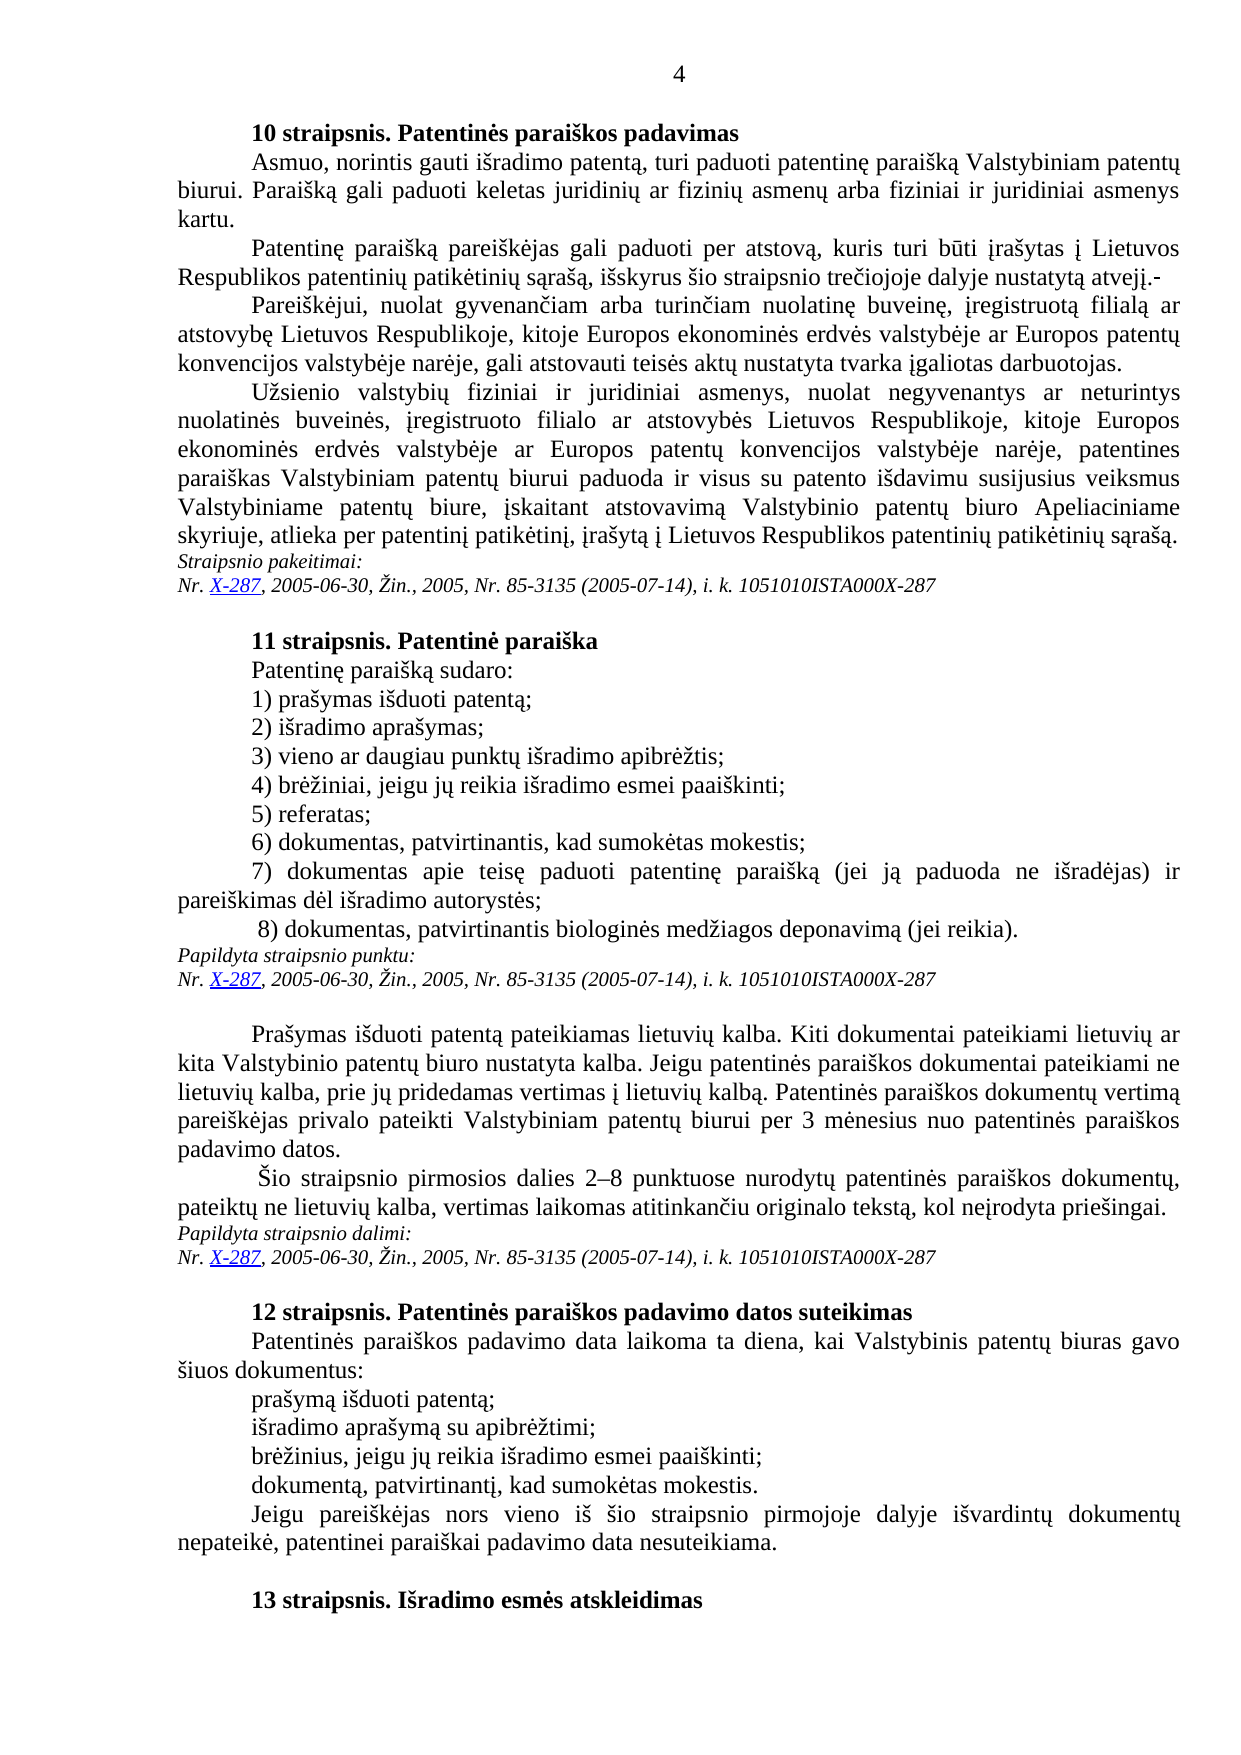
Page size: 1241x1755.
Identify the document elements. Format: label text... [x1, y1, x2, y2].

text Nr. X-287, 2005-06-30, Žin., 2005, Nr. 85-3135 (2005-07-14), i. k. 1051010ISTA000X-287 [177, 573, 1181, 597]
text Patentinę paraišką pareiškėjas gali paduoti per atstovą, kuris turi būti įrašytas į Lietuvos Respublikos patentinių patikėtinių sąrašą, išskyrus šio straipsnio trečiojoje dalyje nustatytą atvejį. [177, 233, 1181, 291]
text 8) dokumentas, patvirtinantis biologinės medžiagos deponavimą (jei reikia). [177, 914, 1181, 942]
text prašymą išduoti patentą; [177, 1384, 1181, 1412]
text 7) dokumentas apie teisę paduoti patentinę paraišką (jei ją paduoda ne išradėjas) ir pareiškimas dėl išradimo autorystės; [177, 856, 1181, 914]
text Šio straipsnio pirmosios dalies 2–8 punktuose nurodytų patentinės paraiškos dokumentų, pateiktų ne lietuvių kalba, vertimas laikomas atitinkančiu originalo tekstą, kol neįrodyta priešingai. [177, 1163, 1181, 1221]
text 11 straipsnis. Patentinė paraiška [177, 626, 1181, 655]
text 13 straipsnis. Išradimo esmės atskleidimas [177, 1585, 1181, 1614]
text 1) prašymas išduoti patentą; [177, 684, 1181, 712]
text 10 straipsnis. Patentinės paraiškos padavimas [177, 118, 1181, 147]
text 4) brėžiniai, jeigu jų reikia išradimo esmei paaiškinti; [177, 770, 1181, 799]
text Užsienio valstybių fiziniai ir juridiniai asmenys, nuolat negyvenantys ar neturintys nuolatinės buveinės, įregistruoto filialo ar atstovybės Lietuvos Respublikoje, kitoje Europos ekonominės erdvės valstybėje ar Europos patentų konvencijos valstybėje narėje, patentines paraiškas Valstybiniam patentų biurui paduoda ir visus su patento išdavimu susijusius veiksmus Valstybiniame patentų biure, įskaitant atstovavimą Valstybinio patentų biuro Apeliaciniame skyriuje, atlieka per patentinį patikėtinį, įrašytą į Lietuvos Respublikos patentinių patikėtinių sąrašą. [177, 377, 1181, 549]
text Patentinės paraiškos padavimo data laikoma ta diena, kai Valstybinis patentų biuras gavo šiuos dokumentus: [177, 1326, 1181, 1384]
text Papildyta straipsnio dalimi: [177, 1221, 1181, 1245]
text 3) vieno ar daugiau punktų išradimo apibrėžtis; [177, 741, 1181, 770]
text Nr. X-287, 2005-06-30, Žin., 2005, Nr. 85-3135 (2005-07-14), i. k. 1051010ISTA000X-287 [177, 1245, 1181, 1269]
text išradimo aprašymą su apibrėžtimi; [177, 1412, 1181, 1441]
text Prašymas išduoti patentą pateikiamas lietuvių kalba. Kiti dokumentai pateikiami lietuvių ar kita Valstybinio patentų biuro nustatyta kalba. Jeigu patentinės paraiškos dokumentai pateikiami ne lietuvių kalba, prie jų pridedamas vertimas į lietuvių kalbą. Patentinės paraiškos dokumentų vertimą pareiškėjas privalo pateikti Valstybiniam patentų biurui per 3 mėnesius nuo patentinės paraiškos padavimo datos. [177, 1019, 1181, 1163]
text Straipsnio pakeitimai: [177, 549, 1181, 573]
text 2) išradimo aprašymas; [177, 712, 1181, 741]
text Pareiškėjui, nuolat gyvenančiam arba turinčiam nuolatinę buveinę, įregistruotą filialą ar atstovybę Lietuvos Respublikoje, kitoje Europos ekonominės erdvės valstybėje ar Europos patentų konvencijos valstybėje narėje, gali atstovauti teisės aktų nustatyta tvarka įgaliotas darbuotojas. [177, 291, 1181, 377]
text 5) referatas; [177, 799, 1181, 827]
text 12 straipsnis. Patentinės paraiškos padavimo datos suteikimas [177, 1297, 1181, 1326]
text dokumentą, patvirtinantį, kad sumokėtas mokestis. [177, 1470, 1181, 1499]
text Jeigu pareiškėjas nors vieno iš šio straipsnio pirmojoje dalyje išvardintų dokumentų nepateikė, patentinei paraiškai padavimo data nesuteikiama. [177, 1499, 1181, 1556]
text Patentinę paraišką sudaro: [177, 655, 1181, 684]
text 6) dokumentas, patvirtinantis, kad sumokėtas mokestis; [177, 827, 1181, 856]
text Asmuo, norintis gauti išradimo patentą, turi paduoti patentinę paraišką Valstybiniam patentų biurui. Paraišką gali paduoti keletas juridinių ar fizinių asmenų arba fiziniai ir juridiniai asmenys kartu. [177, 147, 1181, 233]
text Papildyta straipsnio punktu: [177, 942, 1181, 967]
text Nr. X-287, 2005-06-30, Žin., 2005, Nr. 85-3135 (2005-07-14), i. k. 1051010ISTA000X-287 [177, 967, 1181, 991]
text brėžinius, jeigu jų reikia išradimo esmei paaiškinti; [177, 1441, 1181, 1470]
